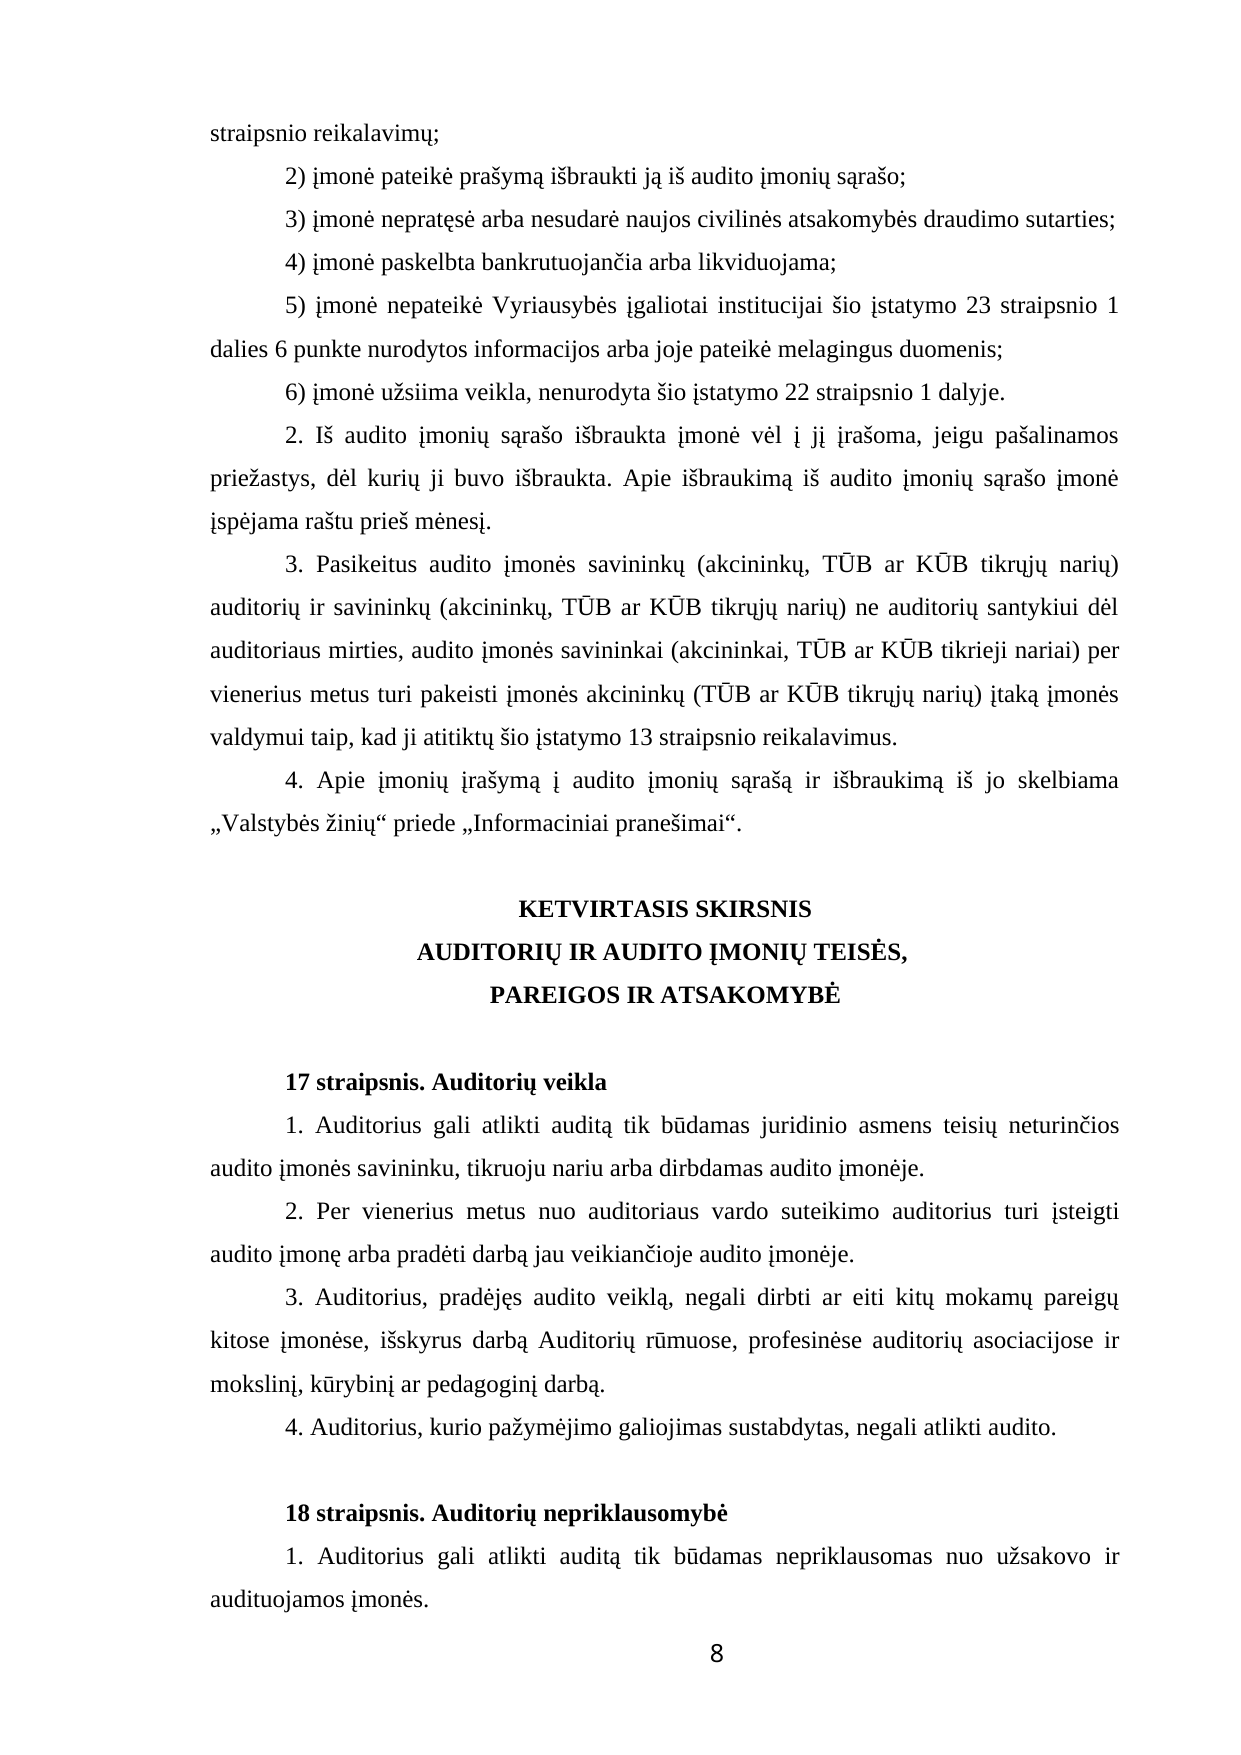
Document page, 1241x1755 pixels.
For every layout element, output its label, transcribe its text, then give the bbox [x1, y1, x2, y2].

text 2) įmonė pateikė prašymą išbraukti ją iš audito įmonių sąrašo; [210, 161, 1120, 190]
text 3. Auditorius, pradėjęs audito veiklą, negali dirbti ar eiti kitų mokamų pareigų kitose įmonėse, išskyrus darbą Auditorių rūmuose, profesinėse auditorių asociacijose ir mokslinį, kūrybinį ar pedagoginį darbą. [210, 1282, 1120, 1397]
text 3. Pasikeitus audito įmonės savininkų (akcininkų, TŪB ar KŪB tikrųjų narių) auditorių ir savininkų (akcininkų, TŪB ar KŪB tikrųjų narių) ne auditorių santykiui dėl auditoriaus mirties, audito įmonės savininkai (akcininkai, TŪB ar KŪB tikrieji nariai) per vienerius metus turi pakeisti įmonės akcininkų (TŪB ar KŪB tikrųjų narių) įtaką įmonės valdymui taip, kad ji atitiktų šio įstatymo 13 straipsnio reikalavimus. [210, 549, 1120, 751]
text KETVIRTASIS SKIRSNIS [210, 894, 1120, 923]
text 2. Iš audito įmonių sąrašo išbraukta įmonė vėl į jį įrašoma, jeigu pašalinamos priežastys, dėl kurių ji buvo išbraukta. Apie išbraukimą iš audito įmonių sąrašo įmonė įspėjama raštu prieš mėnesį. [210, 420, 1120, 535]
text 6) įmonė užsiima veikla, nenurodyta šio įstatymo 22 straipsnio 1 dalyje. [210, 377, 1120, 406]
text 4. Auditorius, kurio pažymėjimo galiojimas sustabdytas, negali atlikti audito. [210, 1412, 1120, 1441]
text 2. Per vienerius metus nuo auditoriaus vardo suteikimo auditorius turi įsteigti audito įmonę arba pradėti darbą jau veikiančioje audito įmonėje. [210, 1196, 1120, 1268]
text 3) įmonė nepratęsė arba nesudarė naujos civilinės atsakomybės draudimo sutarties; [210, 204, 1120, 233]
text AUDITORIŲ IR AUDITO ĮMONIŲ TEISĖS, PAREIGOS IR ATSAKOMYBĖ [210, 937, 1120, 1009]
text 5) įmonė nepateikė Vyriausybės įgaliotai institucijai šio įstatymo 23 straipsnio 1 dalies 6 punkte nurodytos informacijos arba joje pateikė melagingus duomenis; [210, 291, 1120, 362]
text 17 straipsnis. Auditorių veikla [210, 1067, 1120, 1096]
text 1. Auditorius gali atlikti auditą tik būdamas nepriklausomas nuo užsakovo ir audituojamos įmonės. [210, 1541, 1120, 1613]
text 4) įmonė paskelbta bankrutuojančia arba likviduojama; [210, 247, 1120, 276]
text 1. Auditorius gali atlikti auditą tik būdamas juridinio asmens teisių neturinčios audito įmonės savininku, tikruoju nariu arba dirbdamas audito įmonėje. [210, 1110, 1120, 1182]
text 18 straipsnis. Auditorių nepriklausomybė [210, 1498, 1120, 1527]
text 4. Apie įmonių įrašymą į audito įmonių sąrašą ir išbraukimą iš jo skelbiama „Valstybės žinių“ priede „Informaciniai pranešimai“. [210, 765, 1120, 837]
text straipsnio reikalavimų; [210, 118, 1120, 147]
